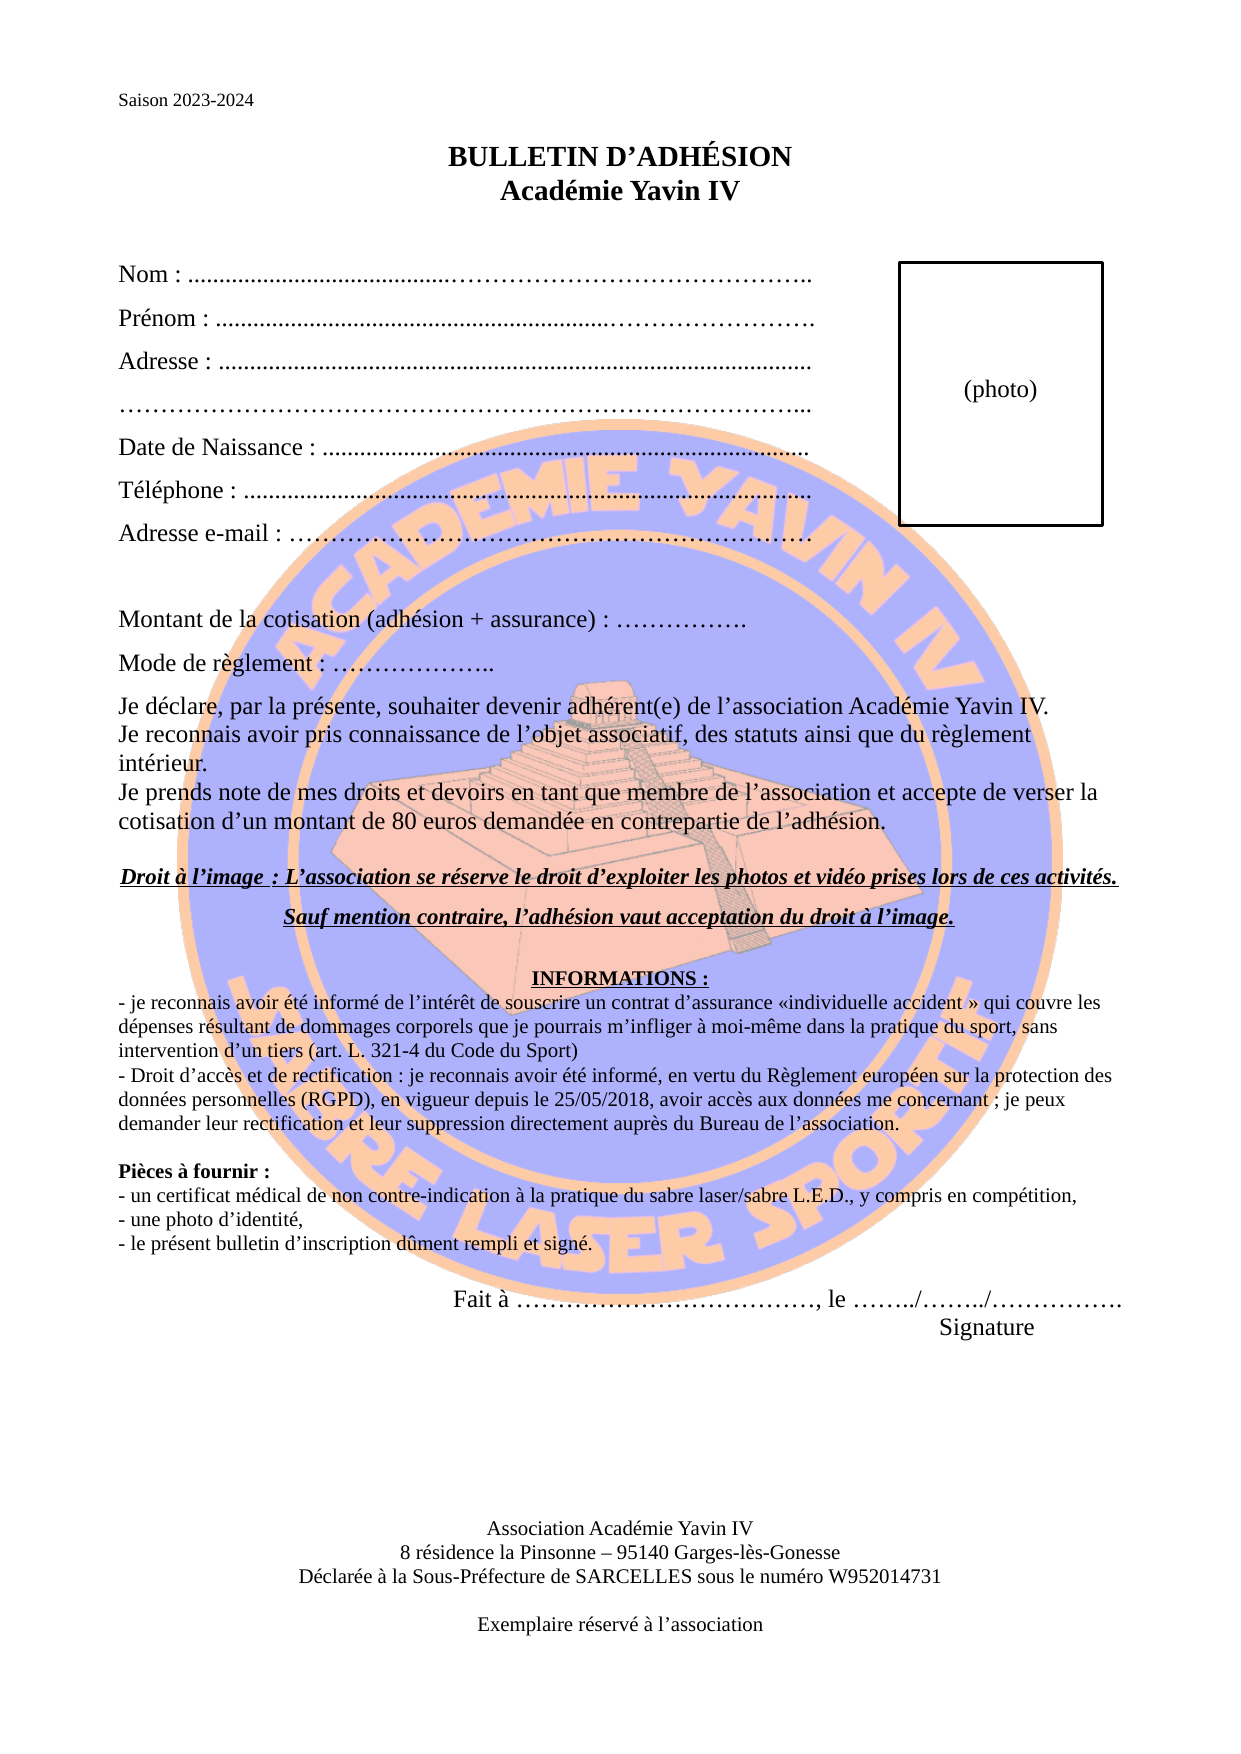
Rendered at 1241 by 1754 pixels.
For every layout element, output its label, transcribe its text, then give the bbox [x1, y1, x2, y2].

text - un certificat médical de non contre-indication à la pratique du sabre laser/sabre L.E.D., y compris en compétition, [118, 1183, 1122, 1207]
text - Droit d’accès et de rectification : je reconnais avoir été informé, en vertu du Règlement européen sur la protection des données personnelles (RGPD), en vigueur depuis le 25/05/2018, avoir accès aux données me concernant ; je peux demander leur rectification et leur suppression directement auprès du Bureau de l’association. [118, 1062, 1122, 1135]
text Droit à l’image : L’association se réserve le droit d’exploiter les photos et vidéo prises lors de ces activités. Sauf mention contraire, l’adhésion vaut acceptation du droit à l’image. [118, 863, 1122, 929]
text - le présent bulletin d’inscription dûment rempli et signé. [118, 1231, 1122, 1255]
text Montant de la cotisation (adhésion + assurance) : ……………. [118, 604, 1122, 633]
text Téléphone : ........................................................................................... [118, 475, 898, 504]
text [901, 432, 1101, 461]
text Date de Naissance : .............................................................................. [118, 432, 898, 461]
text BULLETIN D’ADHÉSION [118, 139, 1122, 173]
text Je déclare, par la présente, souhaiter devenir adhérent(e) de l’association Académie Yavin IV. [118, 691, 1122, 719]
text ………………………………………………………………………... [118, 389, 898, 418]
text Pièces à fournir : [118, 1159, 1122, 1183]
text Académie Yavin IV [118, 173, 1122, 207]
text Je reconnais avoir pris connaissance de l’objet associatif, des statuts ainsi que du règlement intérieur. [118, 719, 1122, 777]
text [901, 303, 1101, 331]
text Adresse : ............................................................................................... [118, 346, 898, 374]
text Je prends note de mes droits et devoirs en tant que membre de l’association et accepte de verser la cotisation d’un montant de 80 euros demandée en contrepartie de l’adhésion. [118, 777, 1122, 834]
text INFORMATIONS : [118, 966, 1122, 990]
text Signature [118, 1312, 1122, 1341]
text ………………………………………………………………………... [901, 389, 1101, 418]
text Nom : ..........................................…………………………………….. [118, 259, 1122, 288]
text [901, 475, 1101, 504]
text Adresse e-mail : ……………………………………………………… [118, 518, 1122, 547]
text - une photo d’identité, [118, 1207, 1122, 1231]
text Mode de règlement : ……………….. [118, 648, 1122, 676]
text Prénom : ...............................................................……………………. [118, 303, 898, 331]
text Fait à ………………………………, le ……../……../……………. [118, 1284, 1122, 1312]
text [901, 346, 1101, 374]
text - je reconnais avoir été informé de l’intérêt de souscrire un contrat d’assurance «individuelle accident » qui couvre les dépenses résultant de dommages corporels que je pourrais m’infliger à moi-même dans la pratique du sport, sans intervention d’un tiers (art. L. 321-4 du Code du Sport) [118, 990, 1122, 1062]
